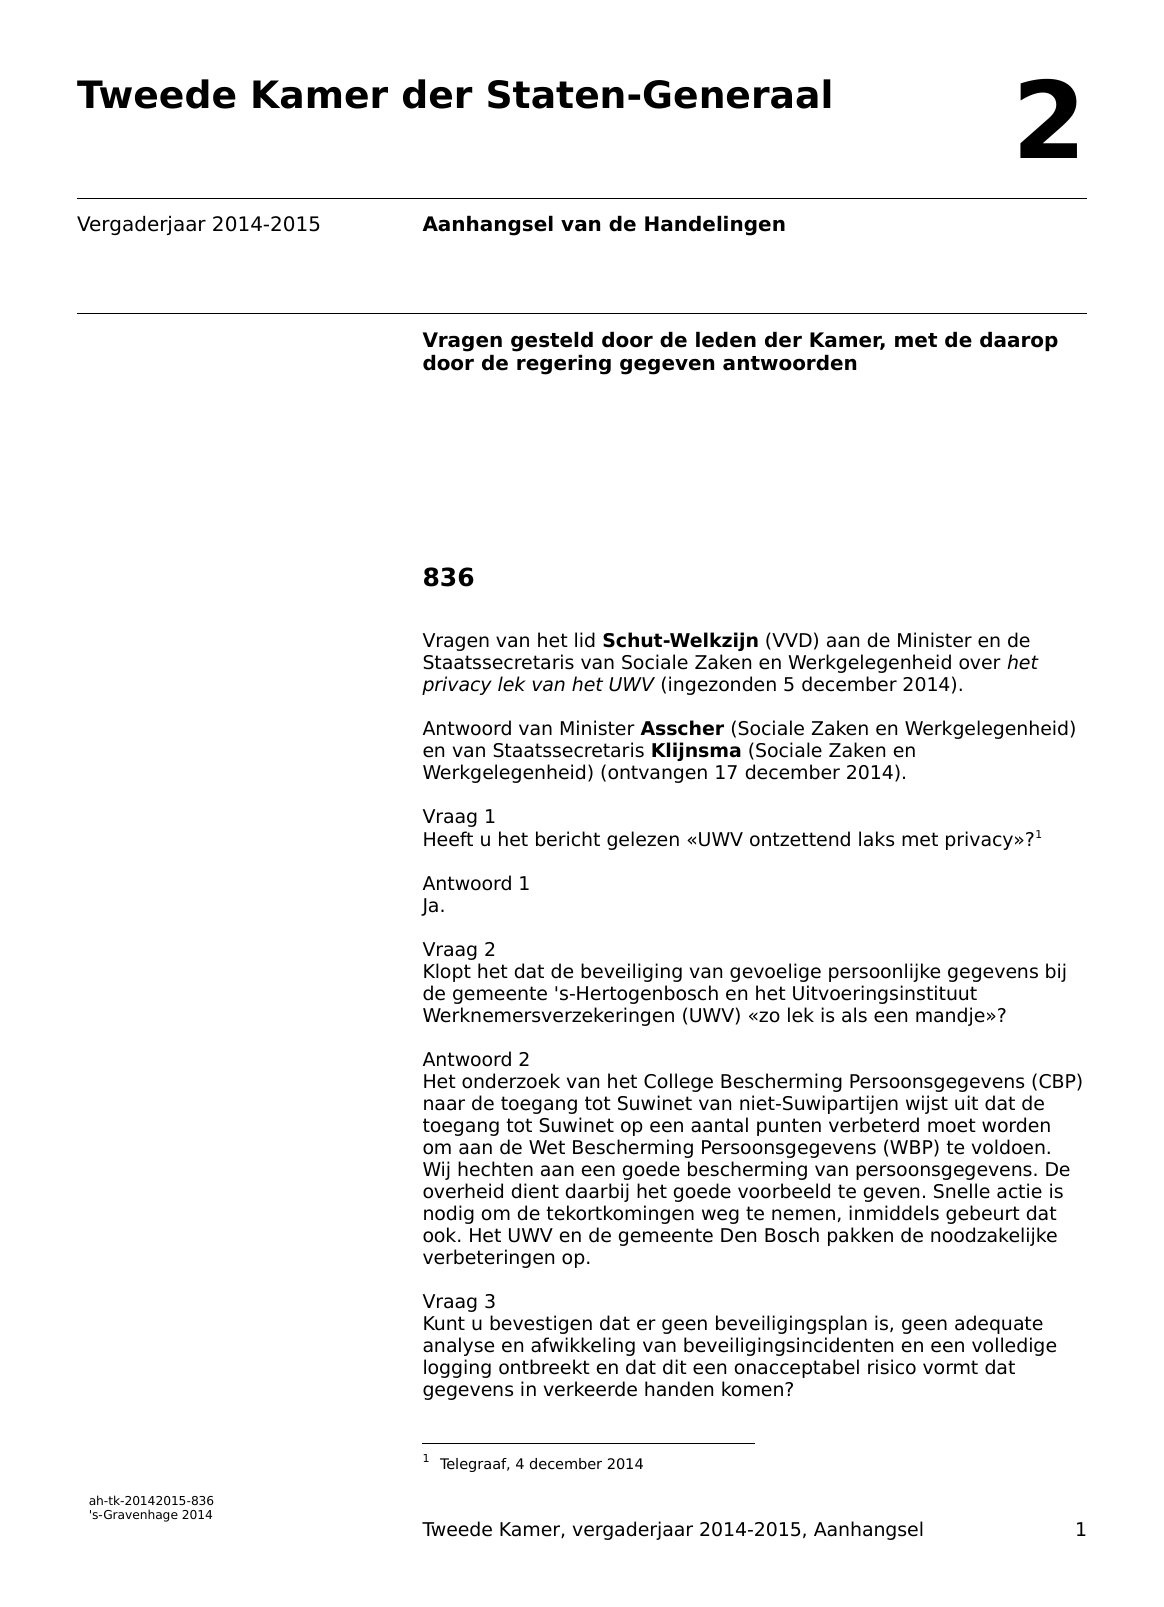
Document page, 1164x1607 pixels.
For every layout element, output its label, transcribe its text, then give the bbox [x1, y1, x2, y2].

text Ja. [422, 894, 1087, 917]
table_cell Vragen gesteld door de leden der Kamer, met de daarop door de regering gegeven antwoorden [422, 314, 1087, 375]
text ah-tk-20142015-836 [88, 1494, 323, 1508]
text Heeft u het bericht gelezen «UWV ontzettend laks met privacy»? [422, 828, 1087, 850]
text Vragen van het lid Schut-Welkzijn (VVD) aan de Minister en de Staatssecretaris van Sociale Zaken en Werkgelegenheid over het privacy lek van het UWV (ingezonden 5 december 2014). [422, 630, 1087, 696]
text Vraag 1 [422, 806, 1087, 828]
text Antwoord 2 [422, 1049, 1087, 1071]
text Telegraaf, 4 december 2014 [422, 1452, 1087, 1474]
text Antwoord van Minister Asscher (Sociale Zaken en Werkgelegenheid) en van Staatssecretaris Klijnsma (Sociale Zaken en Werkgelegenheid) (ontvangen 17 december 2014). [422, 718, 1087, 784]
table_cell Vergaderjaar 2014-2015 [77, 199, 422, 313]
text Vraag 3 [422, 1291, 1087, 1313]
text Kunt u bevestigen dat er geen beveiligingsplan is, geen adequate analyse en afwikkeling van beveiligingsincidenten en een volledige logging ontbreekt en dat dit een onacceptabel risico vormt dat gegevens in verkeerde handen komen? [422, 1313, 1087, 1401]
table_header 2 [886, 59, 1087, 198]
text 's-Gravenhage 2014 [88, 1508, 323, 1522]
table_cell Aanhangsel van de Handelingen [422, 199, 1087, 313]
text Vraag 2 [422, 939, 1087, 961]
table_header Tweede Kamer der Staten-Generaal [77, 59, 886, 198]
text Antwoord 1 [422, 873, 1087, 894]
text 836 [422, 563, 1087, 592]
table_cell [77, 314, 422, 375]
text Het onderzoek van het College Bescherming Persoonsgegevens (CBP) naar de toegang tot Suwinet van niet-Suwipartijen wijst uit dat de toegang tot Suwinet op een aantal punten verbeterd moet worden om aan de Wet Bescherming Persoonsgegevens (WBP) te voldoen. Wij hechten aan een goede bescherming van persoonsgegevens. De overheid dient daarbij het goede voorbeeld te geven. Snelle actie is nodig om de tekortkomingen weg te nemen, inmiddels gebeurt dat ook. Het UWV en de gemeente Den Bosch pakken de noodzakelijke verbeteringen op. [422, 1071, 1087, 1269]
text Klopt het dat de beveiliging van gevoelige persoonlijke gegevens bij de gemeente 's-Hertogenbosch en het Uitvoeringsinstituut Werknemersverzekeringen (UWV) «zo lek is als een mandje»? [422, 961, 1087, 1027]
